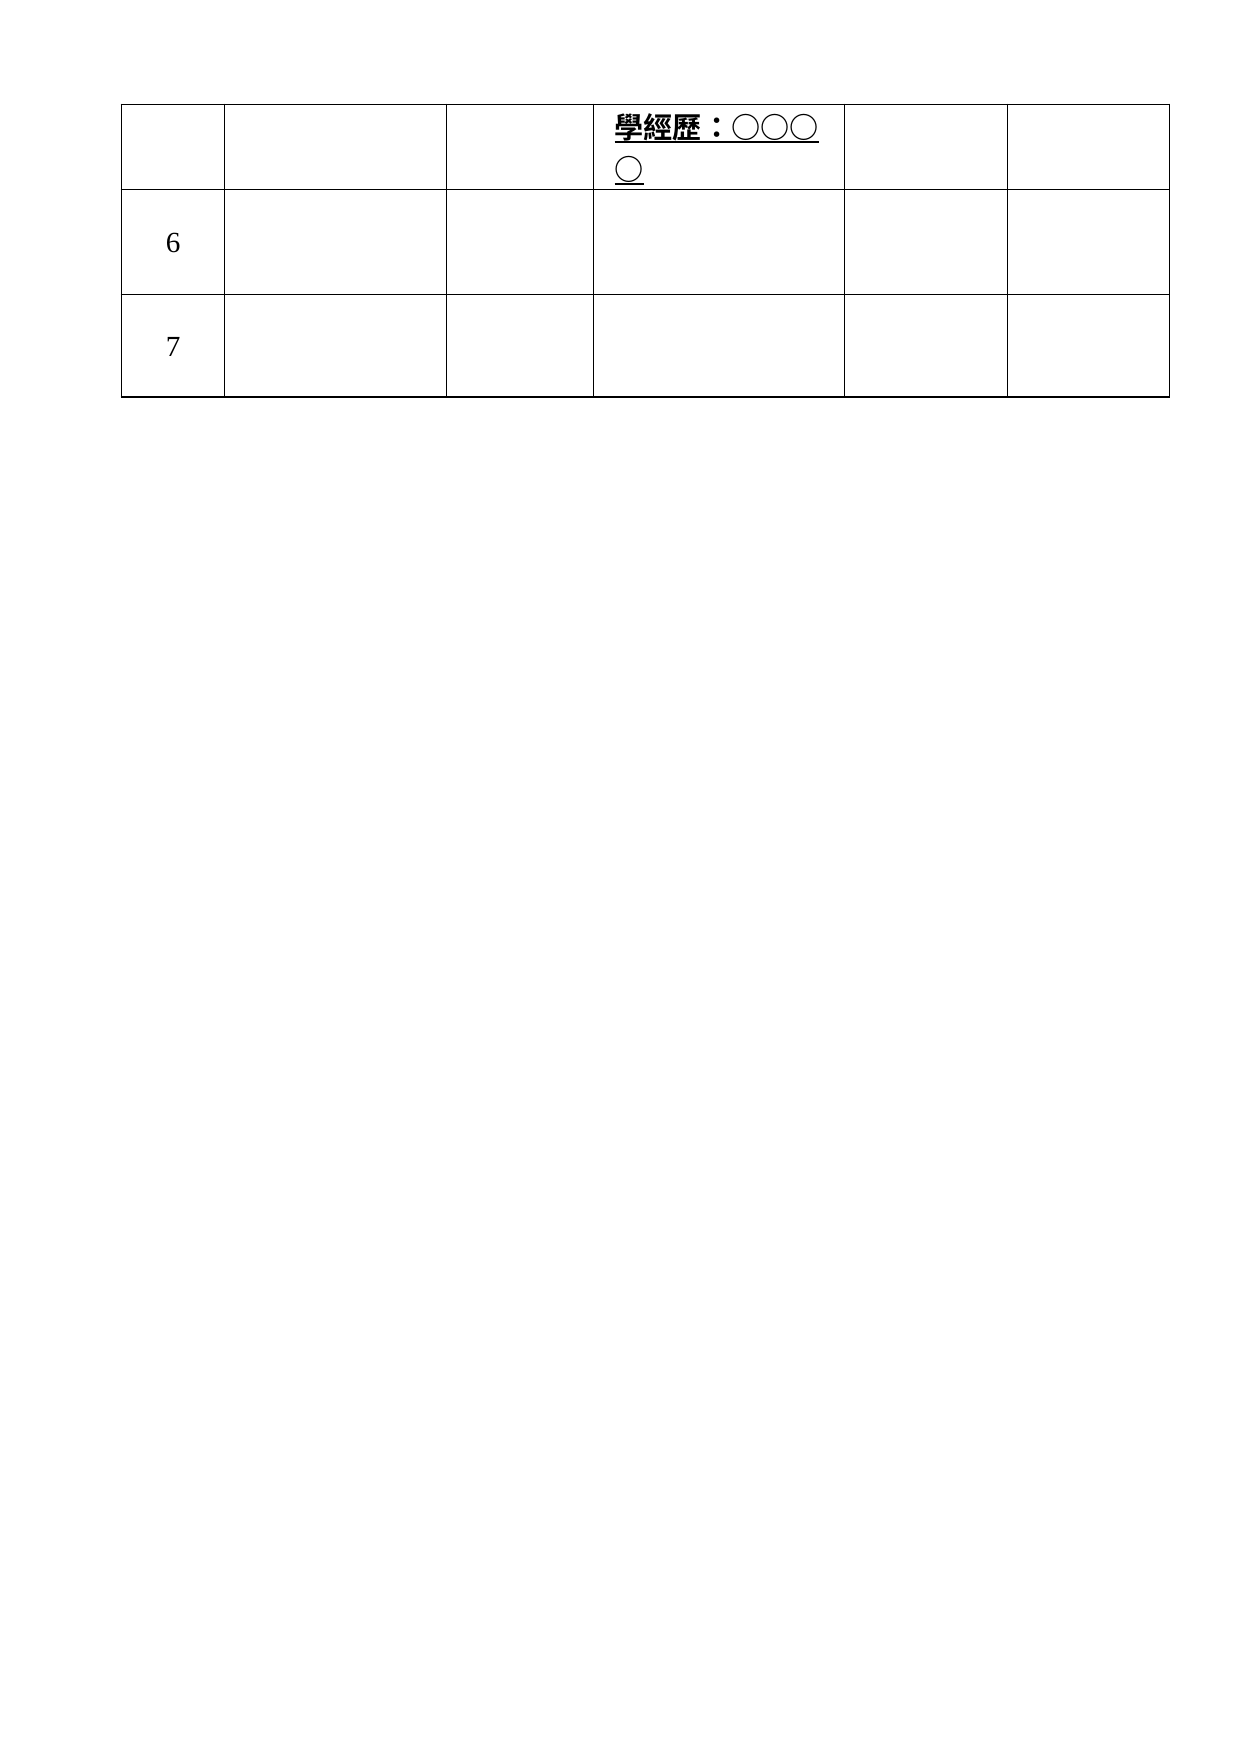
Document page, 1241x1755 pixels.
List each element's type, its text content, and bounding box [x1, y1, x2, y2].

table_cell [1008, 105, 1169, 189]
table_cell [594, 190, 844, 294]
table_cell [225, 105, 446, 189]
table_cell [845, 105, 1007, 189]
table_cell [845, 295, 1007, 396]
table_cell [447, 295, 593, 396]
table_cell 6 [122, 190, 224, 294]
table_cell [1008, 190, 1169, 294]
table_cell 7 [122, 295, 224, 396]
table_cell [845, 190, 1007, 294]
table_cell [447, 105, 593, 189]
table_cell [447, 190, 593, 294]
table_cell [225, 190, 446, 294]
table_cell [225, 295, 446, 396]
table_cell [122, 105, 224, 189]
table_cell 學經歷：○○○○ [594, 105, 844, 189]
table_cell [594, 295, 844, 396]
table_cell [1008, 295, 1169, 396]
